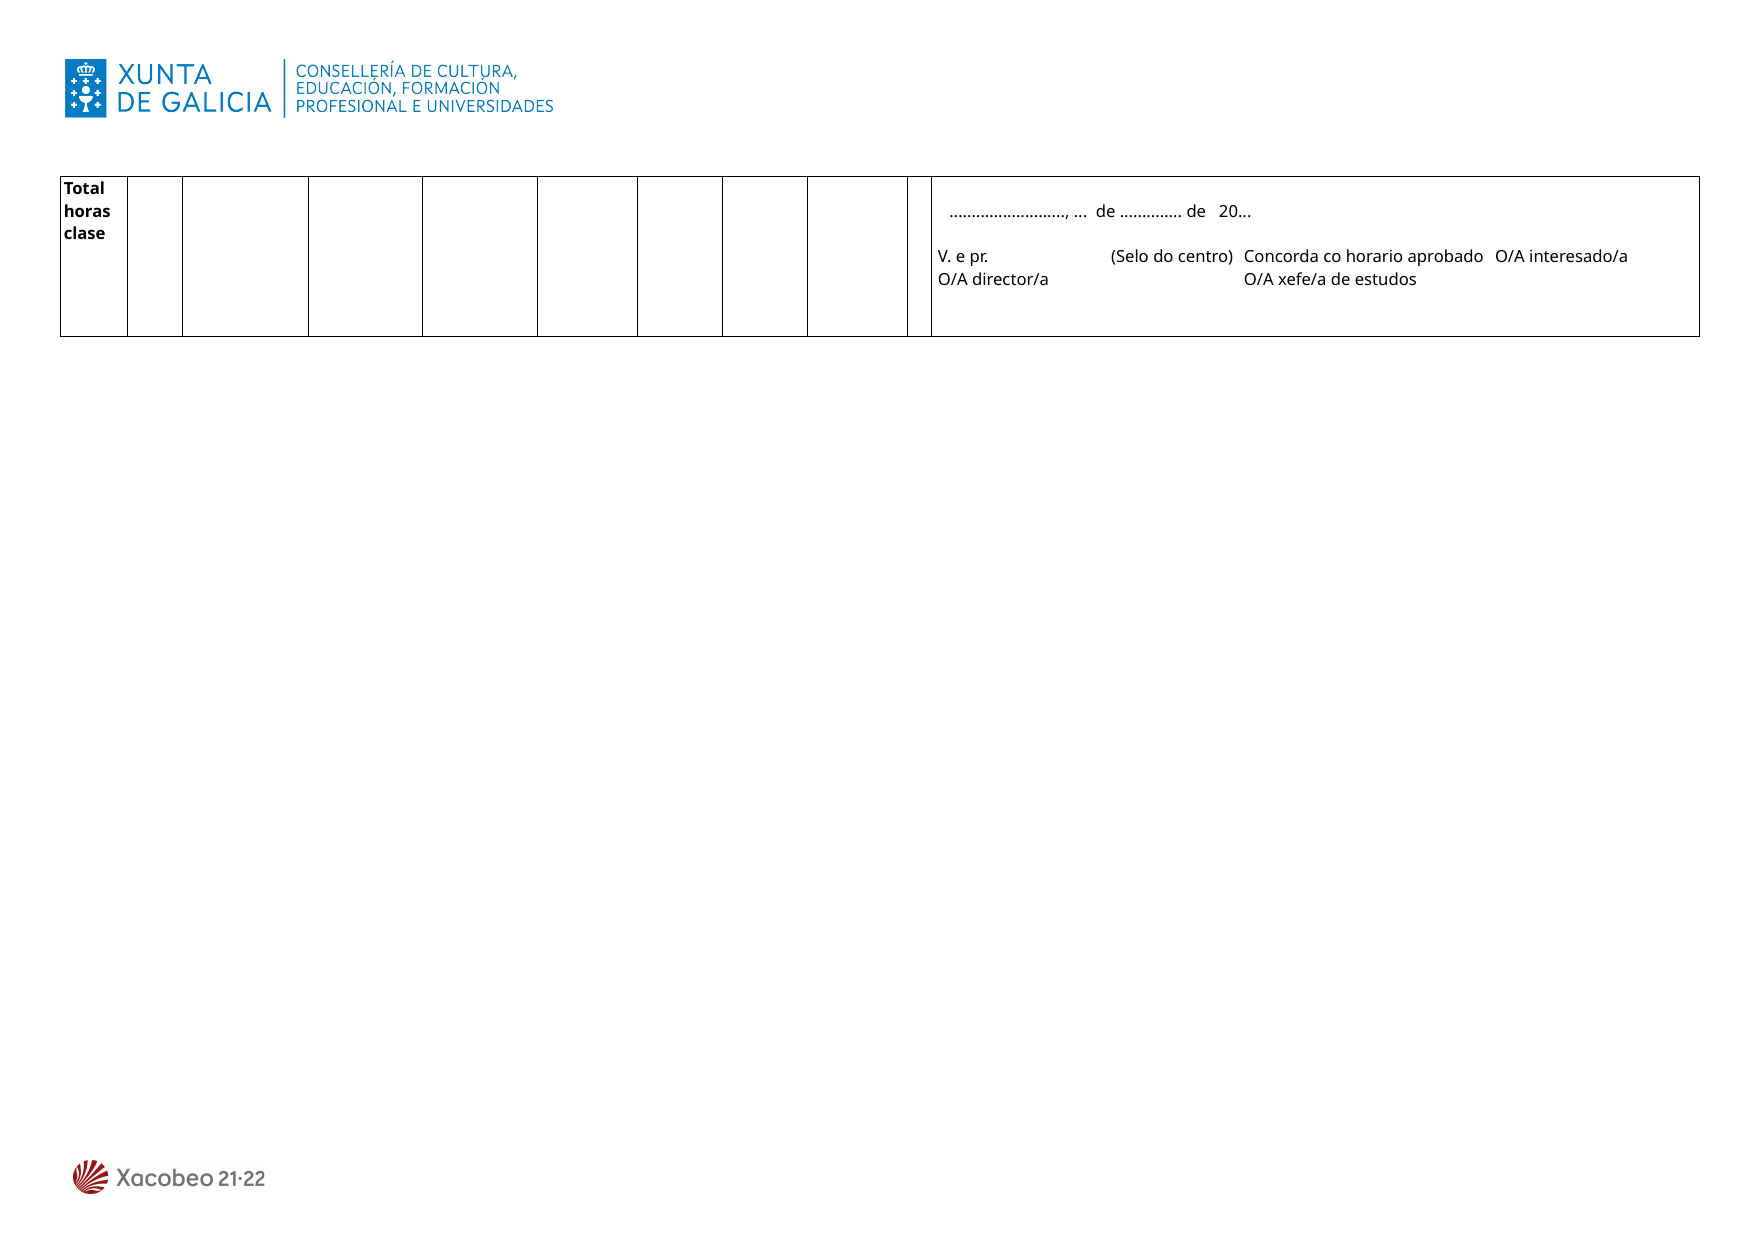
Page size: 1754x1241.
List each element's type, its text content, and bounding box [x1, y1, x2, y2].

table_cell [309, 177, 422, 336]
table_cell [423, 177, 537, 336]
table_header (Selo do centro) [1108, 245, 1241, 336]
table_cell [128, 177, 182, 336]
table_header O/A interesado/a [1492, 245, 1653, 336]
table_cell [723, 177, 807, 336]
table_header [908, 177, 931, 336]
table_cell [808, 177, 907, 336]
table_cell [183, 177, 308, 336]
table_header V. e pr. O/A director/a [935, 245, 1108, 336]
table_cell [638, 177, 722, 336]
table_header .........................., ... de .............. de 20... [938, 199, 1696, 222]
table_cell Total horas clase [61, 177, 127, 336]
table_header [932, 177, 1699, 336]
table_header Concorda co horario aprobado O/A xefe/a de estudos [1241, 245, 1492, 336]
table_cell [538, 177, 637, 336]
